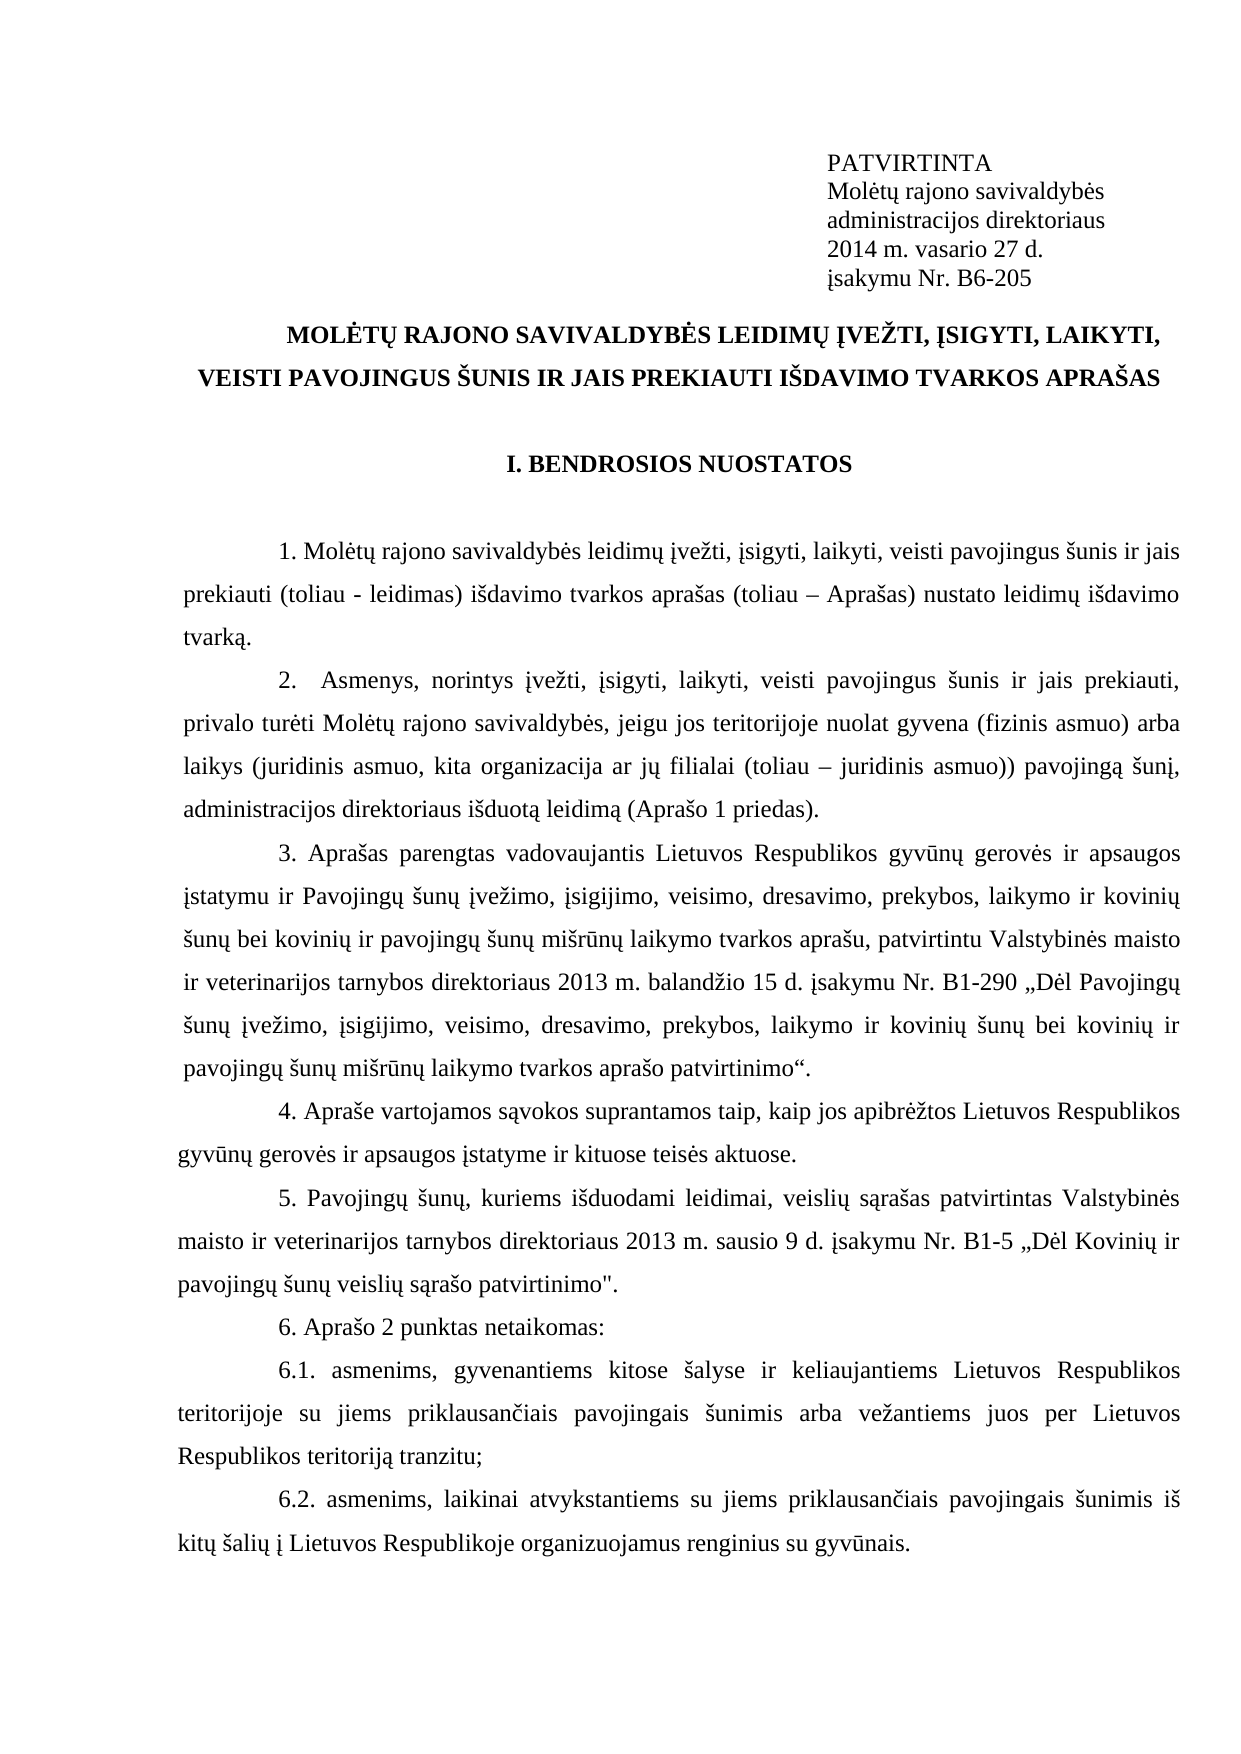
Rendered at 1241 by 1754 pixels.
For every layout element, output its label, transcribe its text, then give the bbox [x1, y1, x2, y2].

text MOLĖTŲ RAJONO SAVIVALDYBĖS LEIDIMŲ ĮVEŽTI, ĮSIGYTI, LAIKYTI, VEISTI PAVOJINGUS ŠUNIS IR JAIS PREKIAUTI IŠDAVIMO TVARKOS APRAŠAS [177, 320, 1181, 392]
text Molėtų rajono savivaldybės [827, 176, 1181, 205]
text 6.2. asmenims, laikinai atvykstantiems su jiems priklausančiais pavojingais šunimis iš kitų šalių į Lietuvos Respublikoje organizuojamus renginius su gyvūnais. [177, 1484, 1181, 1556]
text 6.1. asmenims, gyvenantiems kitose šalyse ir keliaujantiems Lietuvos Respublikos teritorijoje su jiems priklausančiais pavojingais šunimis arba vežantiems juos per Lietuvos Respublikos teritoriją tranzitu; [177, 1355, 1181, 1470]
text įsakymu Nr. B6-205 [827, 263, 1181, 291]
text 2014 m. vasario 27 d. [827, 234, 1181, 263]
text 3. Aprašas parengtas vadovaujantis Lietuvos Respublikos gyvūnų gerovės ir apsaugos įstatymu ir Pavojingų šunų įvežimo, įsigijimo, veisimo, dresavimo, prekybos, laikymo ir kovinių šunų bei kovinių ir pavojingų šunų mišrūnų laikymo tvarkos aprašu, patvirtintu Valstybinės maisto ir veterinarijos tarnybos direktoriaus 2013 m. balandžio 15 d. įsakymu Nr. B1-290 „Dėl Pavojingų šunų įvežimo, įsigijimo, veisimo, dresavimo, prekybos, laikymo ir kovinių šunų bei kovinių ir pavojingų šunų mišrūnų laikymo tvarkos aprašo patvirtinimo“. [183, 838, 1181, 1082]
text 6. Aprašo 2 punktas netaikomas: [278, 1312, 1181, 1341]
text 5. Pavojingų šunų, kuriems išduodami leidimai, veislių sąrašas patvirtintas Valstybinės maisto ir veterinarijos tarnybos direktoriaus 2013 m. sausio 9 d. įsakymu Nr. B1-5 „Dėl Kovinių ir pavojingų šunų veislių sąrašo patvirtinimo". [177, 1183, 1181, 1298]
text 2. Asmenys, norintys įvežti, įsigyti, laikyti, veisti pavojingus šunis ir jais prekiauti, privalo turėti Molėtų rajono savivaldybės, jeigu jos teritorijoje nuolat gyvena (fizinis asmuo) arba laikys (juridinis asmuo, kita organizacija ar jų filialai (toliau – juridinis asmuo)) pavojingą šunį, administracijos direktoriaus išduotą leidimą (Aprašo 1 priedas). [183, 665, 1181, 823]
text PATVIRTINTA [827, 148, 1181, 176]
text 4. Apraše vartojamos sąvokos suprantamos taip, kaip jos apibrėžtos Lietuvos Respublikos gyvūnų gerovės ir apsaugos įstatyme ir kituose teisės aktuose. [177, 1096, 1181, 1168]
text I. BENDROSIOS NUOSTATOS [177, 449, 1181, 478]
text 1. Molėtų rajono savivaldybės leidimų įvežti, įsigyti, laikyti, veisti pavojingus šunis ir jais prekiauti (toliau - leidimas) išdavimo tvarkos aprašas (toliau – Aprašas) nustato leidimų išdavimo tvarką. [183, 536, 1181, 651]
text administracijos direktoriaus [827, 205, 1181, 234]
